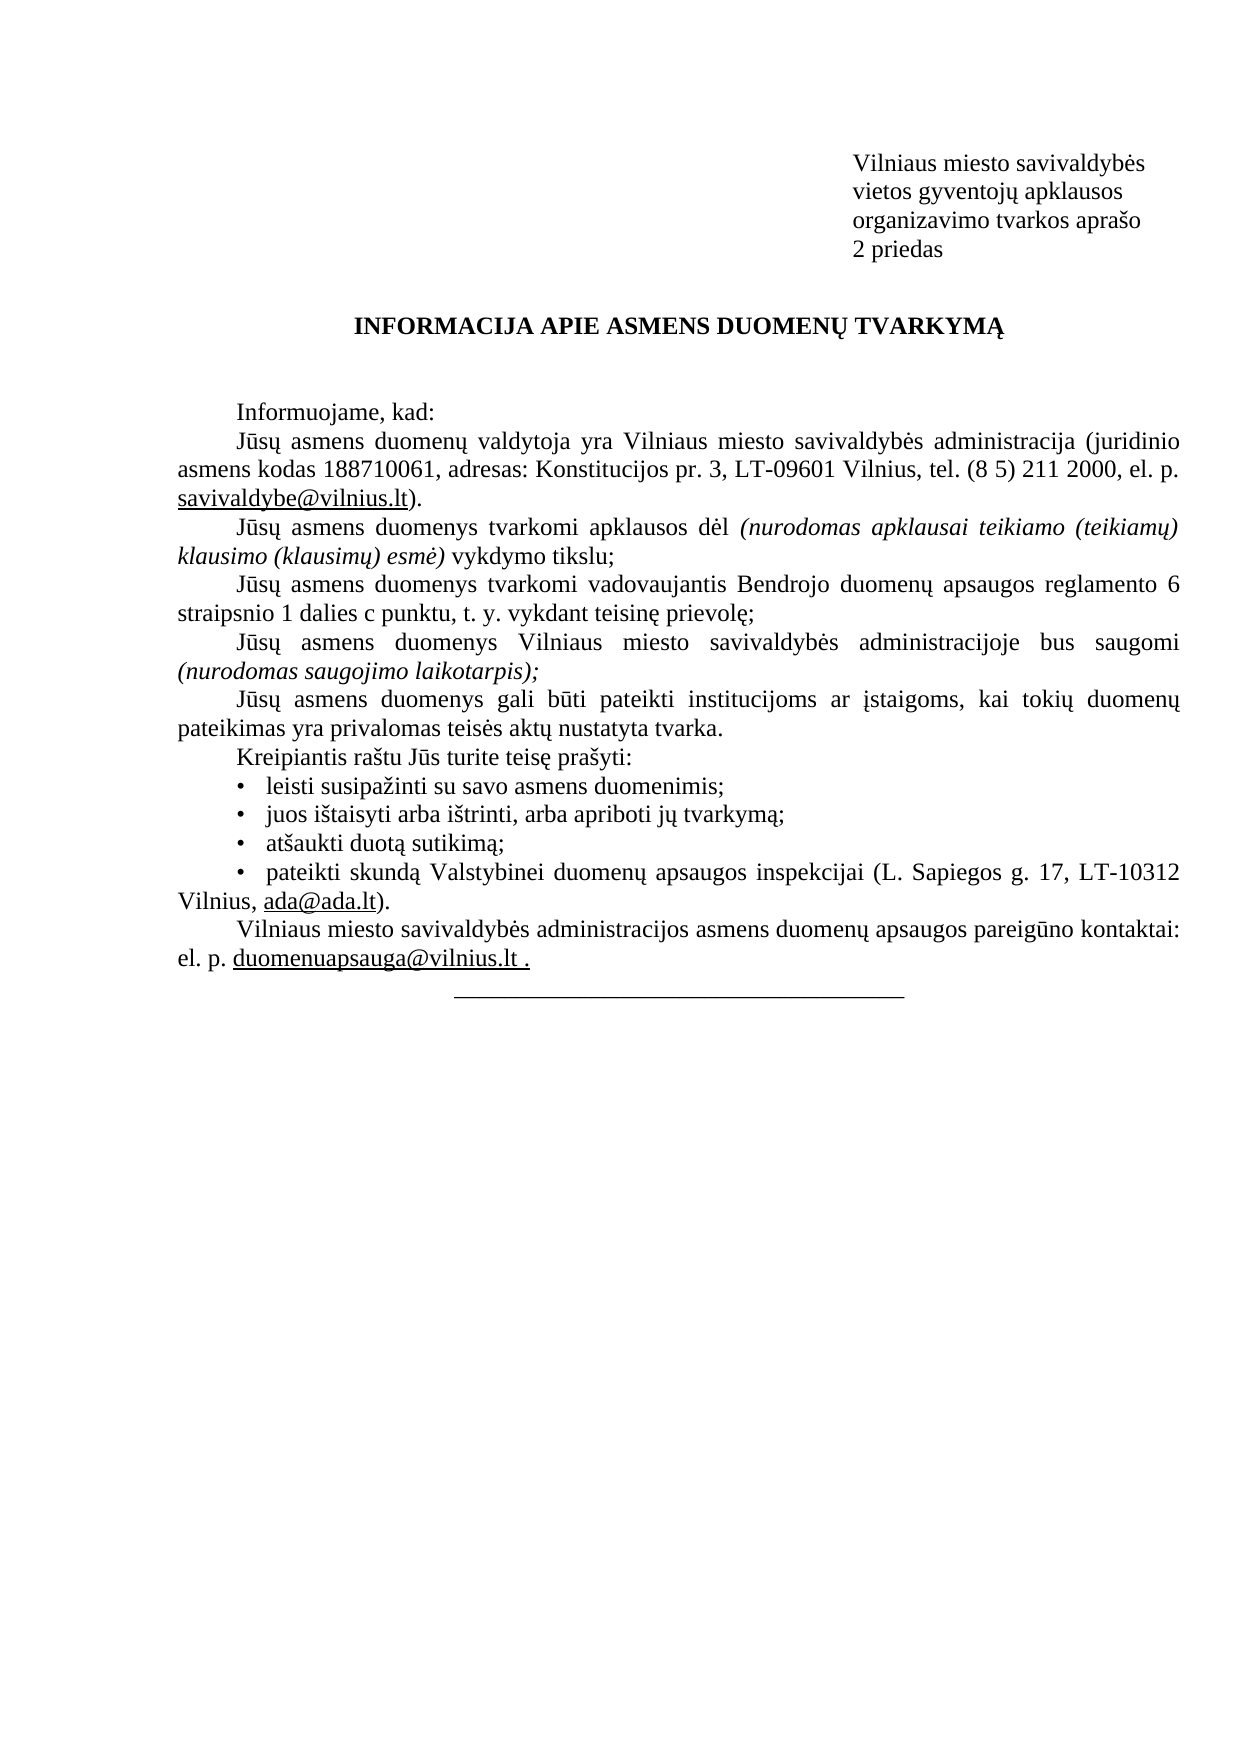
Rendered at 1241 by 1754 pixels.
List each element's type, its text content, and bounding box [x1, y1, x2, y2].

text INFORMACIJA APIE ASMENS DUOMENŲ TVARKYMĄ [177, 311, 1181, 339]
text Informuojame, kad: [177, 397, 1181, 426]
text Jūsų asmens duomenys tvarkomi vadovaujantis Bendrojo duomenų apsaugos reglamento 6 straipsnio 1 dalies c punktu, t. y. vykdant teisinę prievolę; [177, 569, 1181, 627]
text organizavimo tvarkos aprašo [777, 205, 1181, 234]
text Vilniaus miesto savivaldybės administracijos asmens duomenų apsaugos pareigūno kontaktai: el. p. duomenuapsauga@vilnius.lt . [177, 914, 1181, 972]
text Jūsų asmens duomenys tvarkomi apklausos dėl (nurodomas apklausai teikiamo (teikiamų) klausimo (klausimų) esmė) vykdymo tikslu; [177, 512, 1181, 569]
text • pateikti skundą Valstybinei duomenų apsaugos inspekcijai (L. Sapiegos g. 17, LT-10312 Vilnius, ada@ada.lt). [177, 857, 1181, 914]
text vietos gyventojų apklausos [777, 176, 1181, 205]
text ____________________________________ [177, 972, 1181, 1001]
text Vilniaus miesto savivaldybės [777, 148, 1181, 176]
text • atšaukti duotą sutikimą; [177, 828, 1181, 857]
text • juos ištaisyti arba ištrinti, arba apriboti jų tvarkymą; [177, 799, 1181, 828]
text Jūsų asmens duomenys Vilniaus miesto savivaldybės administracijoje bus saugomi (nurodomas saugojimo laikotarpis); [177, 627, 1181, 684]
text Jūsų asmens duomenys gali būti pateikti institucijoms ar įstaigoms, kai tokių duomenų pateikimas yra privalomas teisės aktų nustatyta tvarka. [177, 684, 1181, 742]
text • leisti susipažinti su savo asmens duomenimis; [177, 771, 1181, 799]
text Jūsų asmens duomenų valdytoja yra Vilniaus miesto savivaldybės administracija (juridinio asmens kodas 188710061, adresas: Konstitucijos pr. 3, LT-09601 Vilnius, tel. (8 5) 211 2000, el. p. savivaldybe@vilnius.lt). [177, 426, 1181, 512]
text 2 priedas [777, 234, 1181, 263]
text Kreipiantis raštu Jūs turite teisę prašyti: [177, 742, 1181, 771]
